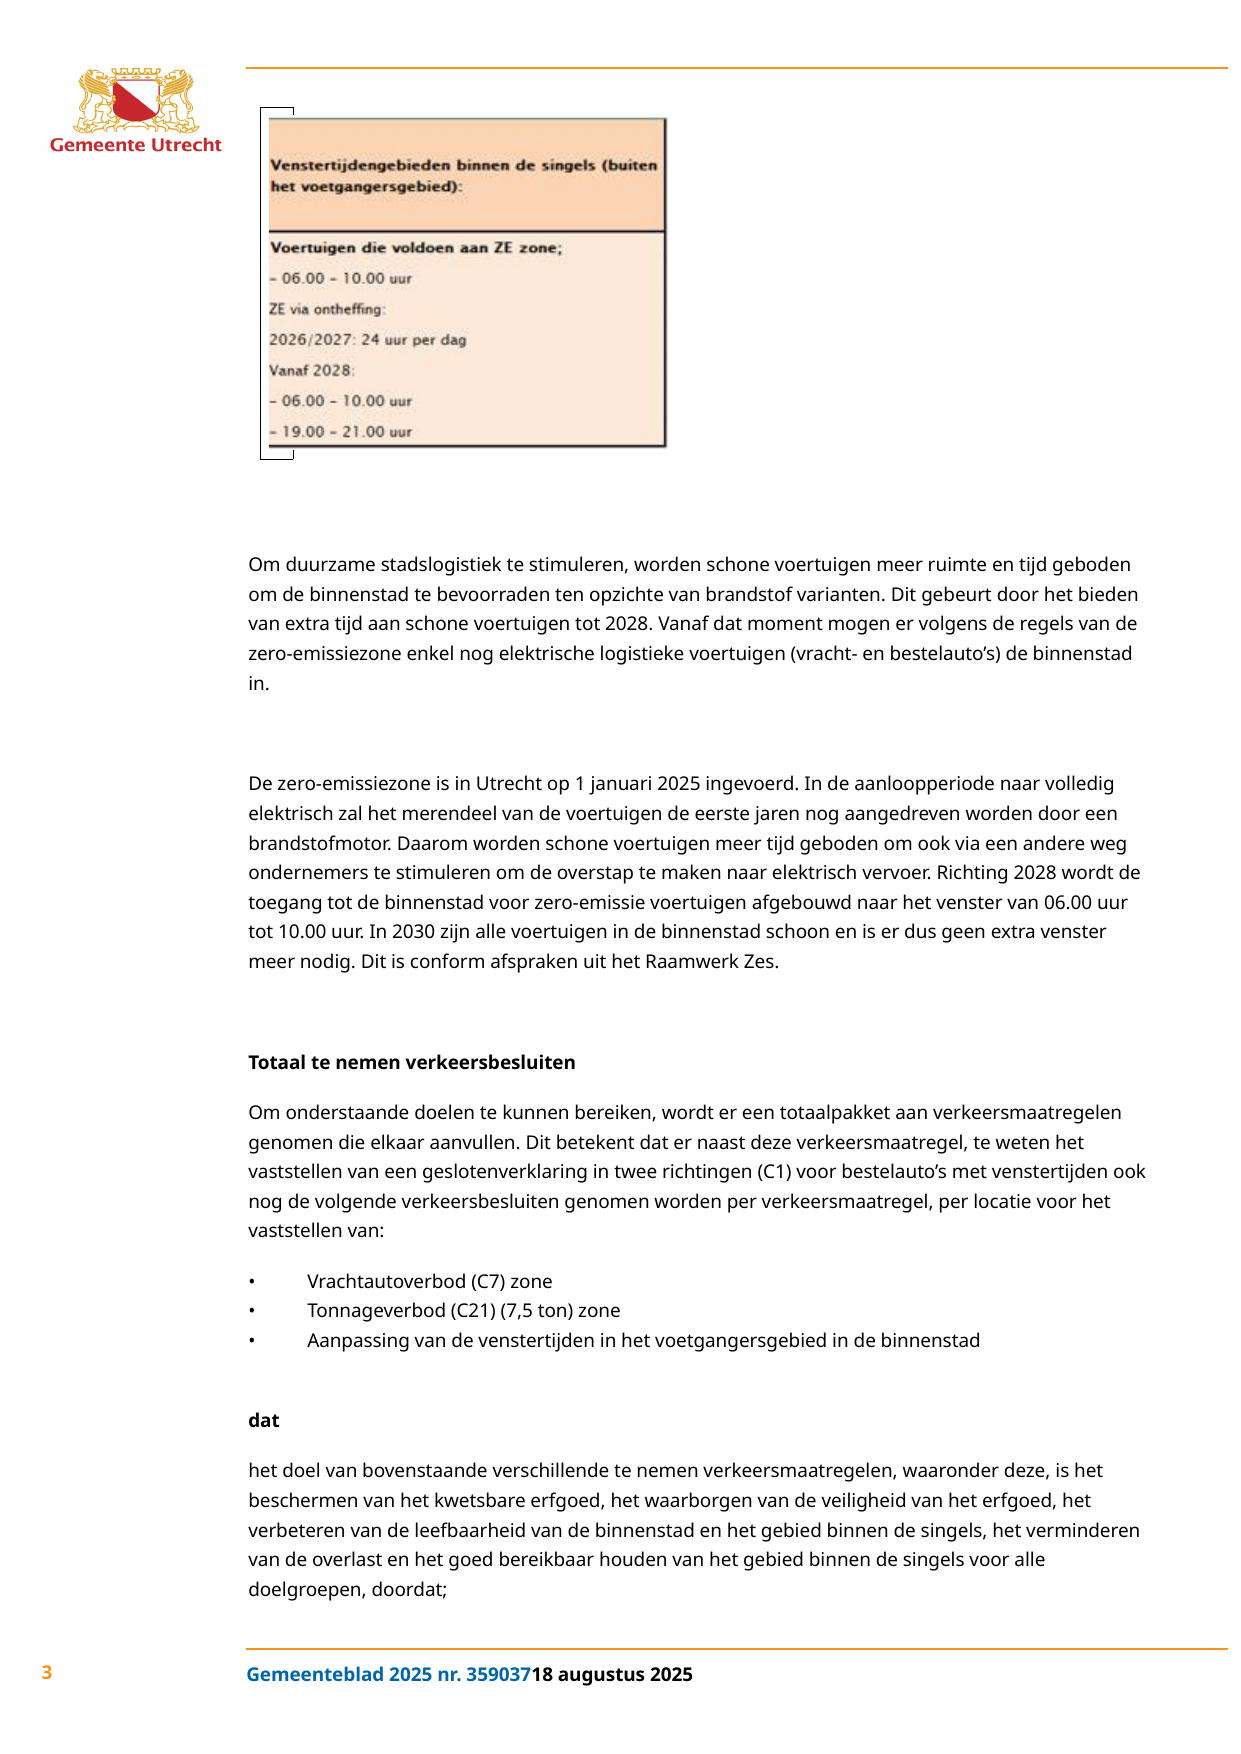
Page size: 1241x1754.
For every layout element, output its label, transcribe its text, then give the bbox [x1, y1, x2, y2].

text De zero-emissiezone is in Utrecht op 1 januari 2025 ingevoerd. In de aanloopperiode naar volledig elektrisch zal het merendeel van de voertuigen de eerste jaren nog aangedreven worden door een brandstofmotor. Daarom worden schone voertuigen meer tijd geboden om ook via een andere weg ondernemers te stimuleren om de overstap te maken naar elektrisch vervoer. Richting 2028 wordt de toegang tot de binnenstad voor zero-emissie voertuigen afgebouwd naar het venster van 06.00 uur tot 10.00 uur. In 2030 zijn alle voertuigen in de binnenstad schoon en is er dus geen extra venster meer nodig. Dit is conform afspraken uit het Raamwerk Zes. [248, 771, 1152, 974]
text Om onderstaande doelen te kunnen bereiken, wordt er een totaalpakket aan verkeersmaatregelen genomen die elkaar aanvullen. Dit betekent dat er naast deze verkeersmaatregel, te weten het vaststellen van een geslotenverklaring in twee richtingen (C1) voor bestelauto’s met venstertijden ook nog de volgende verkeersbesluiten genomen worden per verkeersmaatregel, per locatie voor het vaststellen van: [248, 1099, 1152, 1243]
text Totaal te nemen verkeersbesluiten [248, 1049, 1152, 1075]
list Vrachtautoverbod (C7) zone [248, 1268, 1152, 1294]
text het doel van bovenstaande verschillende te nemen verkeersmaatregelen, waaronder deze, is het beschermen van het kwetsbare erfgoed, het waarborgen van de veiligheid van het erfgoed, het verbeteren van de leefbaarheid van de binnenstad en het gebied binnen de singels, het verminderen van de overlast en het goed bereikbaar houden van het gebied binnen de singels voor alle doelgroepen, doordat; [248, 1458, 1152, 1602]
picture [41, 47, 231, 172]
list Tonnageverbod (C21) (7,5 ton) zone [248, 1298, 1152, 1323]
text Om duurzame stadslogistiek te stimuleren, worden schone voertuigen meer ruimte en tijd geboden om de binnenstad te bevoorraden ten opzichte van brandstof varianten. Dit gebeurt door het bieden van extra tijd aan schone voertuigen tot 2028. Vanaf dat moment mogen er volgens de regels van de zero-emissiezone enkel nog elektrische logistieke voertuigen (vracht- en bestelauto’s) de binnenstad in. [248, 551, 1152, 696]
list Aanpassing van de venstertijden in het voetgangersgebied in de binnenstad [248, 1327, 1152, 1353]
picture [268, 115, 669, 450]
text dat [248, 1407, 1152, 1433]
